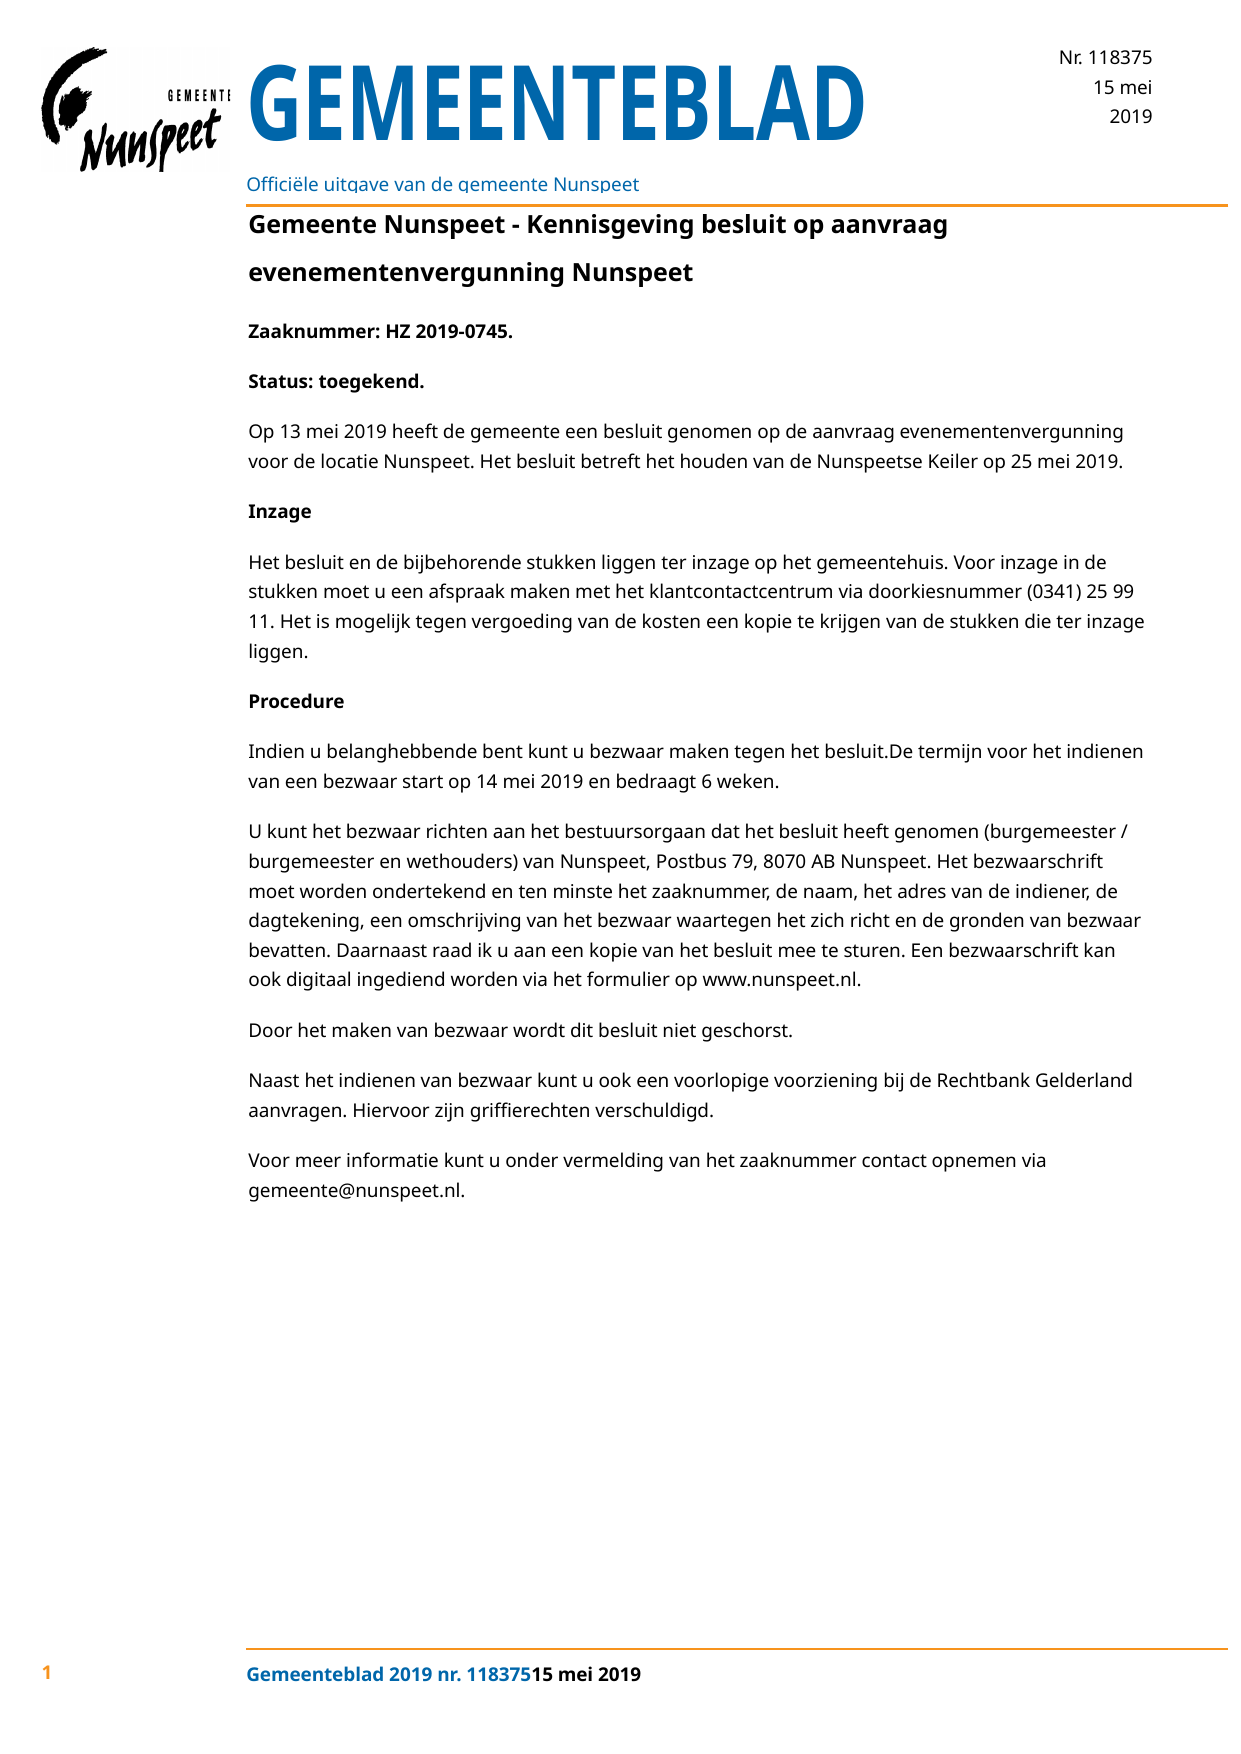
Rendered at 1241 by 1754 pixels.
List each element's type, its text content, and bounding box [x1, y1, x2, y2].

picture [41, 47, 231, 172]
text Door het maken van bezwaar wordt dit besluit niet geschorst. [248, 1017, 1152, 1043]
text Gemeente Nunspeet - Kennisgeving besluit op aanvraag evenementenvergunning Nunspeet [248, 207, 1152, 288]
text Voor meer informatie kunt u onder vermelding van het zaaknummer contact opnemen via gemeente@nunspeet.nl. [248, 1147, 1152, 1203]
text Naast het indienen van bezwaar kunt u ook een voorlopige voorziening bij de Rechtbank Gelderland aanvragen. Hiervoor zijn griffierechten verschuldigd. [248, 1067, 1152, 1123]
text Op 13 mei 2019 heeft de gemeente een besluit genomen op de aanvraag evenementenvergunning voor de locatie Nunspeet. Het besluit betreft het houden van de Nunspeetse Keiler op 25 mei 2019. [248, 419, 1152, 474]
text Procedure [248, 688, 1152, 714]
text U kunt het bezwaar richten aan het bestuursorgaan dat het besluit heeft genomen (burgemeester / burgemeester en wethouders) van Nunspeet, Postbus 79, 8070 AB Nunspeet. Het bezwaarschrift moet worden ondertekend en ten minste het zaaknummer, de naam, het adres van de indiener, de dagtekening, een omschrijving van het bezwaar waartegen het zich richt en de gronden van bezwaar bevatten. Daarnaast raad ik u aan een kopie van het besluit mee te sturen. Een bezwaarschrift kan ook digitaal ingediend worden via het formulier op www.nunspeet.nl. [248, 819, 1152, 992]
text Het besluit en de bijbehorende stukken liggen ter inzage op het gemeentehuis. Voor inzage in de stukken moet u een afspraak maken met het klantcontactcentrum via doorkiesnummer (0341) 25 99 11. Het is mogelijk tegen vergoeding van de kosten een kopie te krijgen van de stukken die ter inzage liggen. [248, 549, 1152, 664]
text Inzage [248, 499, 1152, 524]
text Status: toegekend. [248, 368, 1152, 394]
text Zaaknummer: HZ 2019-0745. [248, 318, 1152, 344]
text Indien u belanghebbende bent kunt u bezwaar maken tegen het besluit.De termijn voor het indienen van een bezwaar start op 14 mei 2019 en bedraagt 6 weken. [248, 739, 1152, 794]
